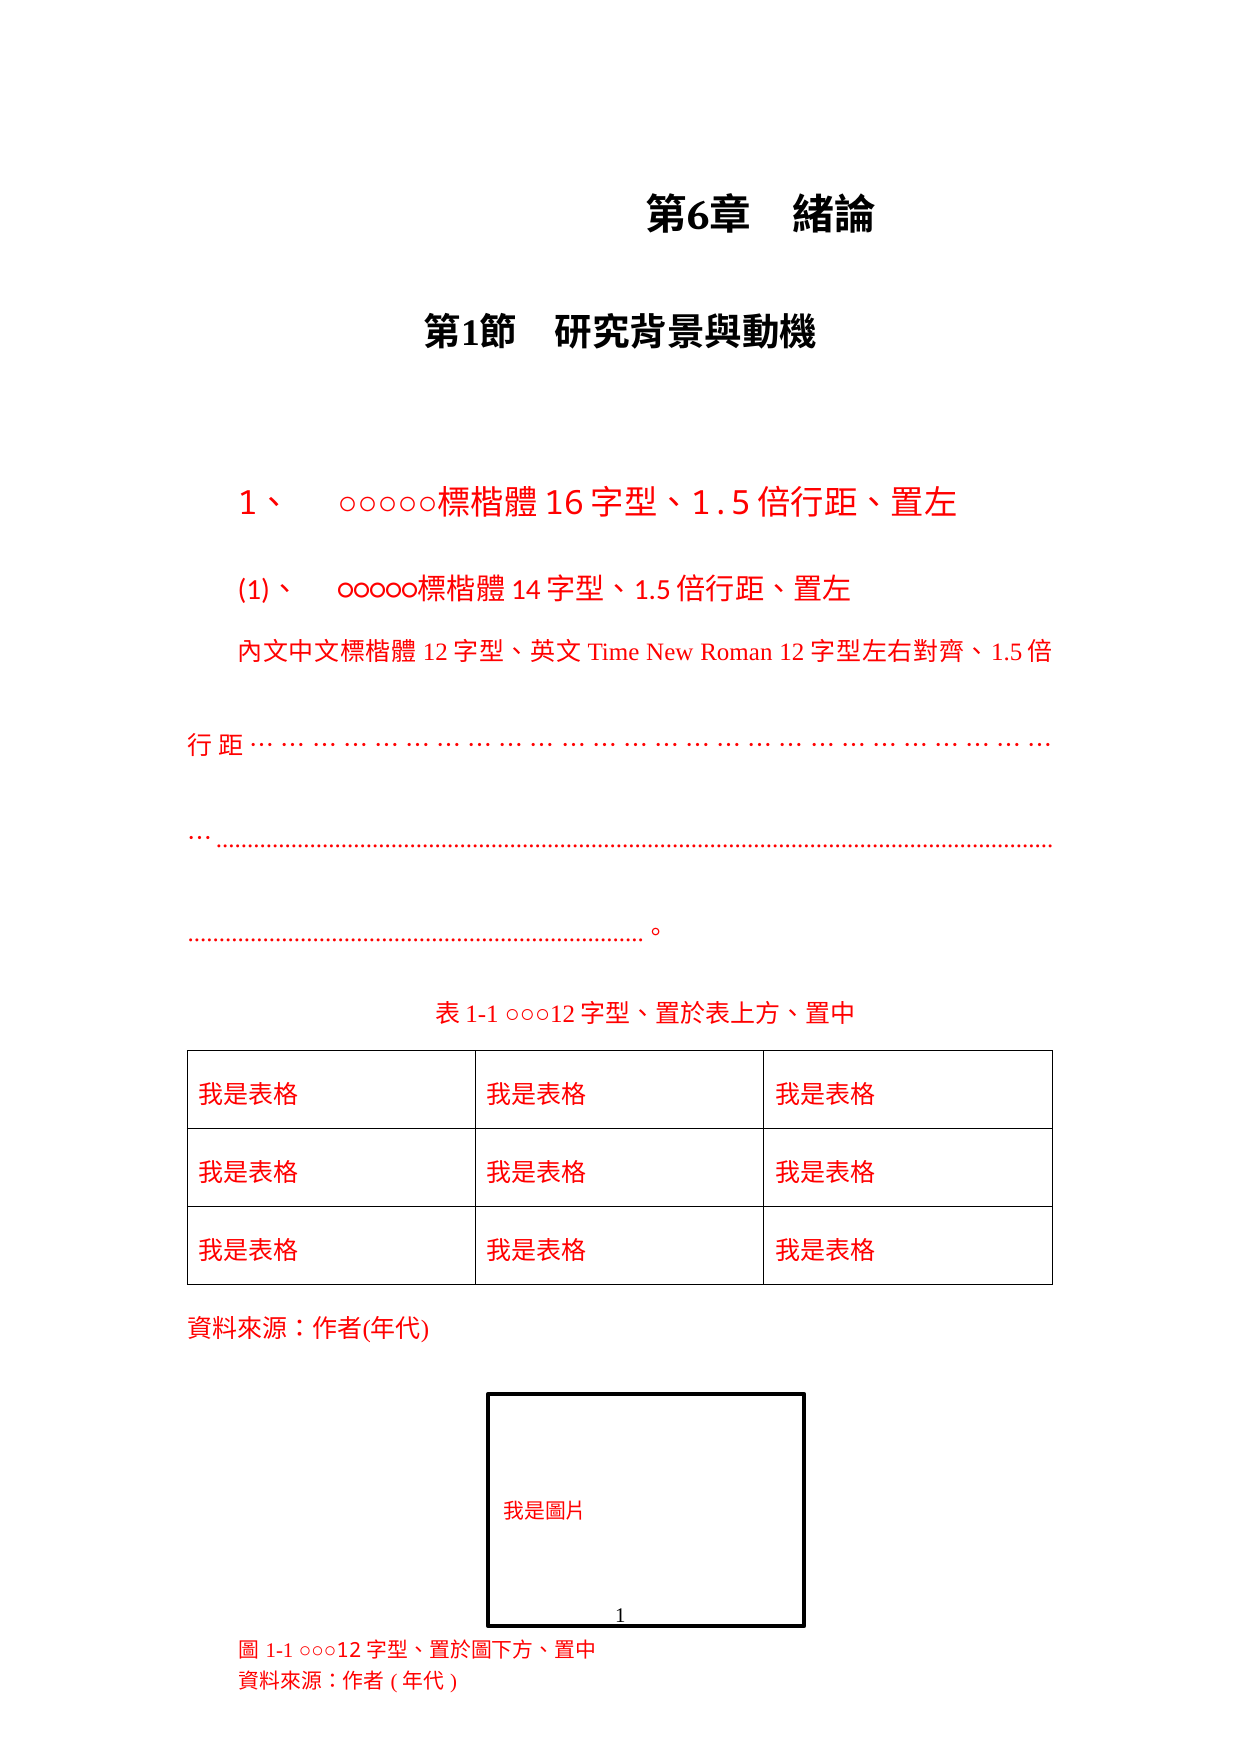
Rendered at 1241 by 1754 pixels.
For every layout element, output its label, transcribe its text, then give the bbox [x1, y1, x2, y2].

text 資料來源：作者(年代) [187, 1285, 1053, 1347]
text 內文中文標楷體12字型、英文Time New Roman 12字型左右對齊、1.5倍行距………………………………………………………………………...............................................................................................................................................................................................................。 [187, 608, 1053, 952]
table_header 我是表格 [476, 1051, 763, 1128]
subtitle 研究背景與動機 [187, 288, 1053, 350]
list ○○○○○標楷體14字型、1.5倍行距、置左 [237, 545, 1053, 608]
table_cell 我是表格 [188, 1207, 475, 1284]
table_cell 我是表格 [476, 1129, 763, 1206]
table_header 我是表格 [188, 1051, 475, 1128]
subtitle 緒論 [468, 170, 1053, 232]
table_cell 我是表格 [188, 1129, 475, 1206]
table_cell 我是表格 [764, 1129, 1052, 1206]
table_cell 我是表格 [764, 1207, 1052, 1284]
table_header 我是表格 [764, 1051, 1052, 1128]
list ○○○○○標楷體16字型、1.5倍行距、置左 [237, 459, 1053, 521]
table_cell 我是表格 [476, 1207, 763, 1284]
text 表1-1 ○○○12字型、置於表上方、置中 [187, 970, 1053, 1032]
